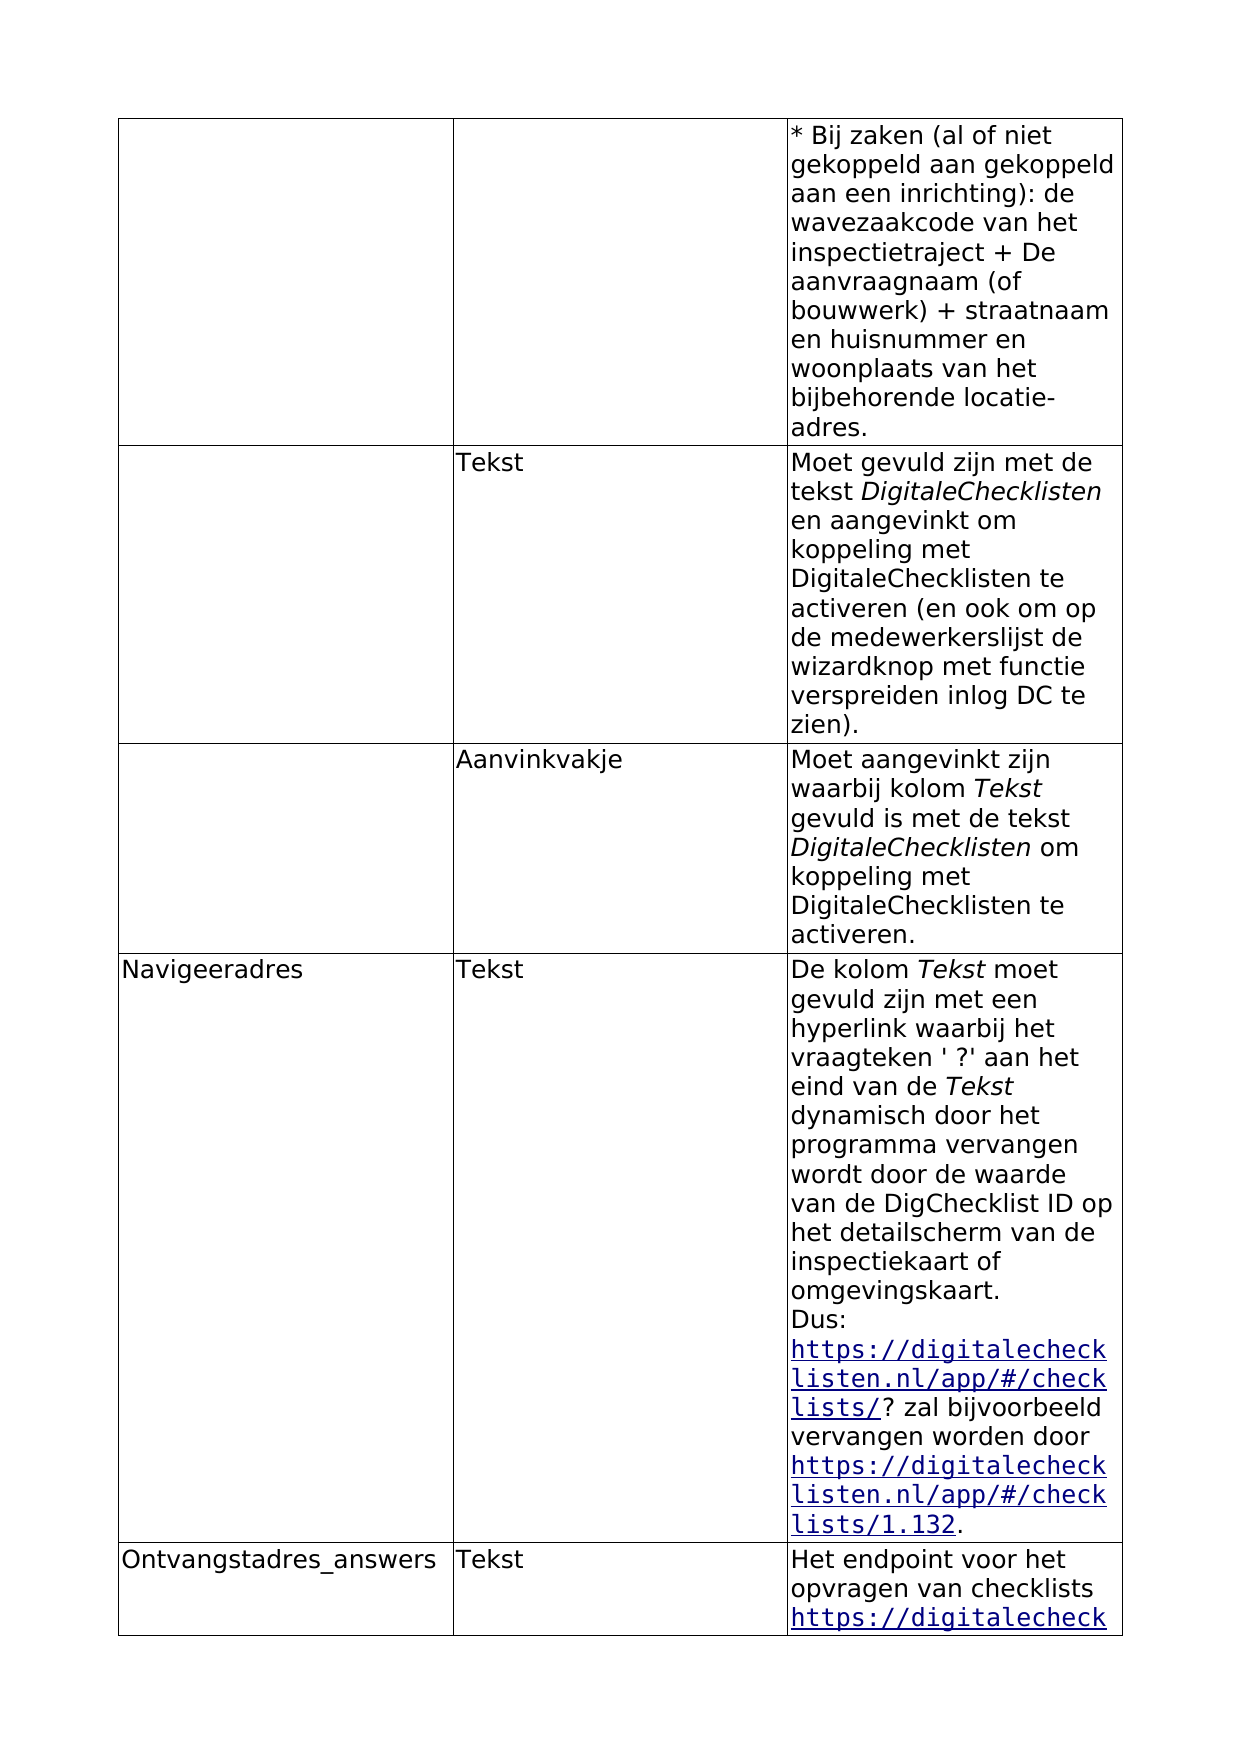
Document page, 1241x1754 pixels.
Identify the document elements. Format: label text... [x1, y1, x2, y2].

table_cell [119, 446, 453, 742]
table_cell [454, 119, 787, 445]
table_cell Aanvinkvakje [454, 744, 787, 953]
table_cell De kolom Tekst moet gevuld zijn met een hyperlink waarbij het vraagteken ' ?' aan het eind van de Tekst dynamisch door het programma vervangen wordt door de waarde van de DigChecklist ID op het detailscherm van de inspectiekaart of omgevingskaart. Dus: https://digitalechecklisten.nl/app/#/checklists/? zal bijvoorbeeld vervangen worden door https://digitalechecklisten.nl/app/#/checklists/1.132. [788, 954, 1122, 1542]
table_cell Het endpoint voor het opvragen van checklists https://digitalecheck [788, 1543, 1122, 1635]
table_cell * Bij zaken (al of niet gekoppeld aan gekoppeld aan een inrichting): de wavezaakcode van het inspectietraject + De aanvraagnaam (of bouwwerk) + straatnaam en huisnummer en woonplaats van het bijbehorende locatie-adres. [788, 119, 1122, 445]
table_cell Moet aangevinkt zijn waarbij kolom Tekst gevuld is met de tekst DigitaleChecklisten om koppeling met DigitaleChecklisten te activeren. [788, 744, 1122, 953]
table_cell Tekst [454, 954, 787, 1542]
table_cell Moet gevuld zijn met de tekst DigitaleChecklisten en aangevinkt om koppeling met DigitaleChecklisten te activeren (en ook om op de medewerkerslijst de wizardknop met functie verspreiden inlog DC te zien). [788, 446, 1122, 742]
table_cell Tekst [454, 446, 787, 742]
table_cell [119, 119, 453, 445]
table_cell Navigeeradres [119, 954, 453, 1542]
table_cell Tekst [454, 1543, 787, 1635]
table_cell Ontvangstadres_answers [119, 1543, 453, 1635]
table_cell [119, 744, 453, 953]
